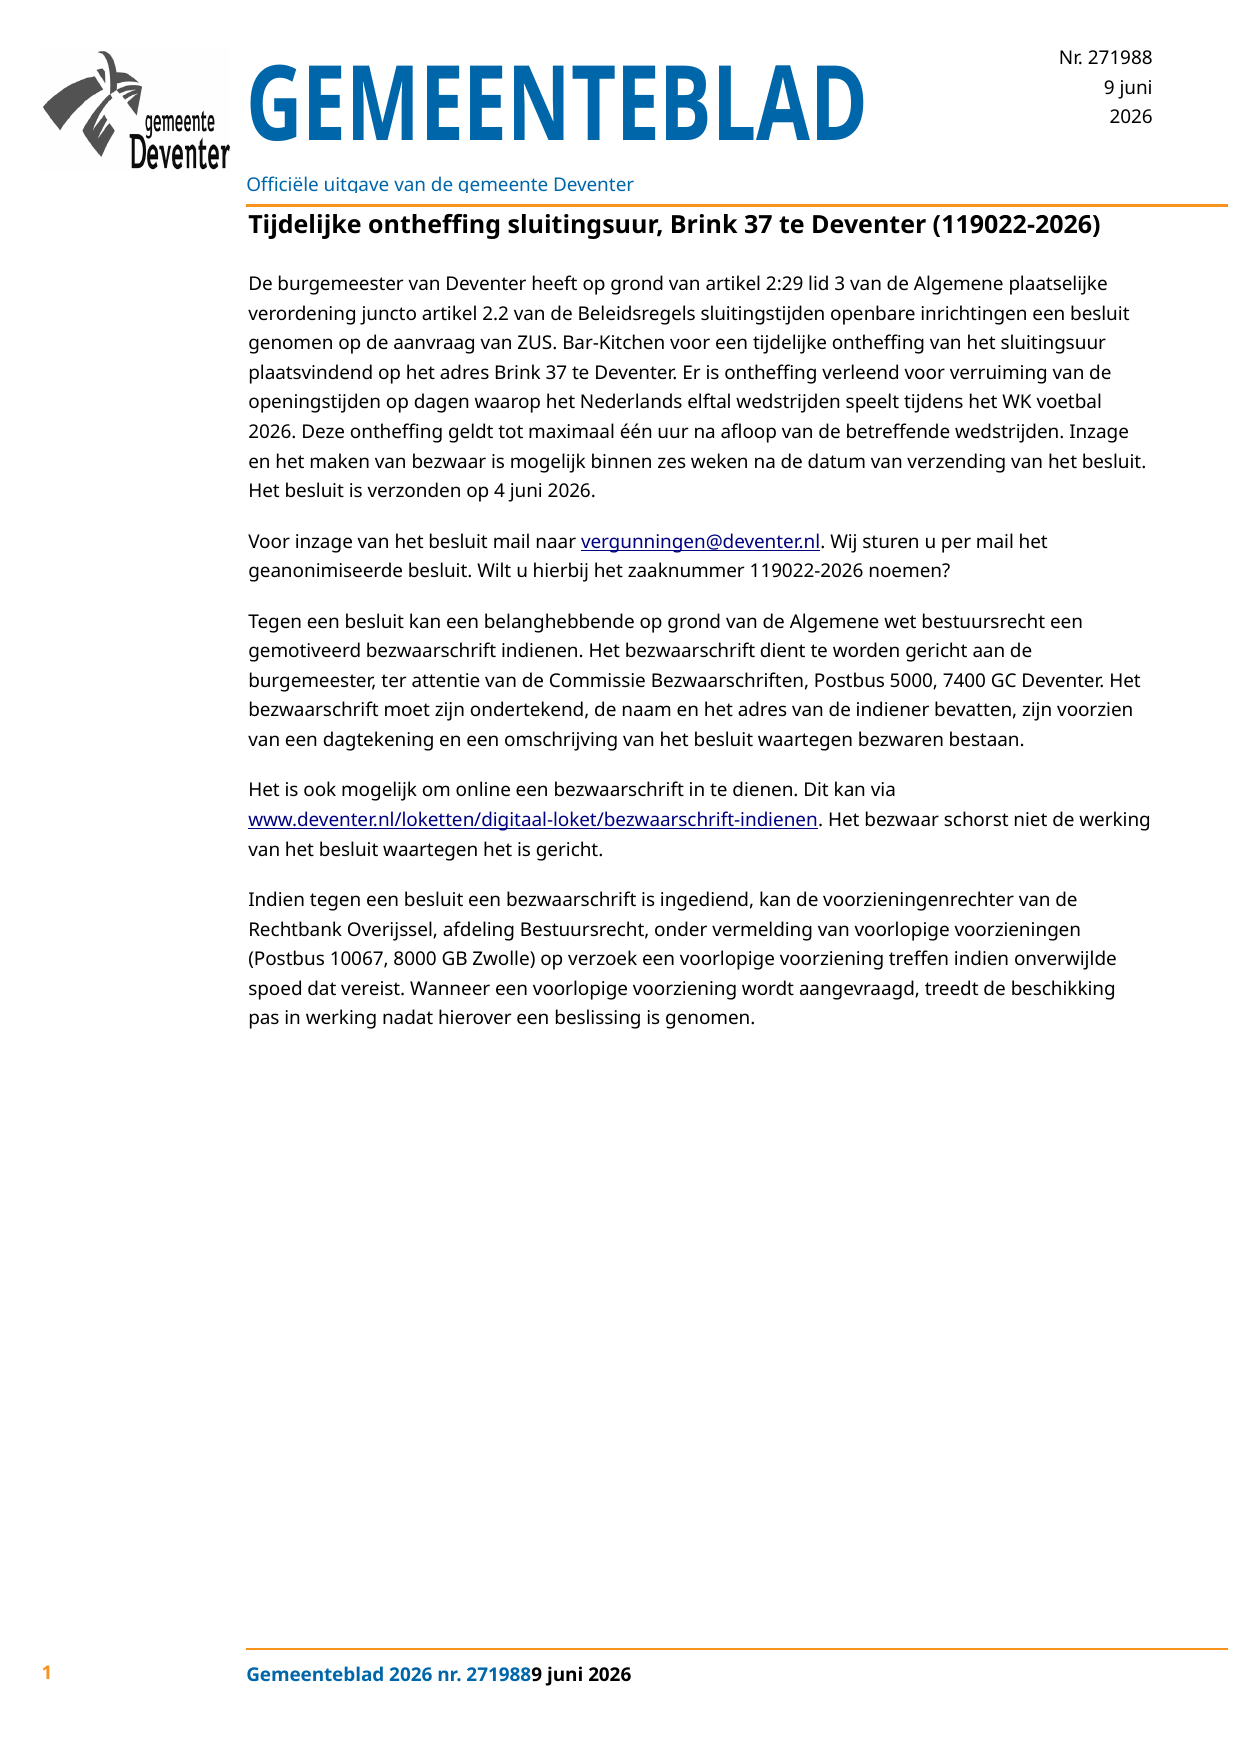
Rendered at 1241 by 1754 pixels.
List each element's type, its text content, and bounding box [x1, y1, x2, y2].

text Voor inzage van het besluit mail naar vergunningen@deventer.nl. Wij sturen u per mail het geanonimiseerde besluit. Wilt u hierbij het zaaknummer 119022-2026 noemen? [248, 528, 1152, 583]
text Het is ook mogelijk om online een bezwaarschrift in te dienen. Dit kan via www.deventer.nl/loketten/digitaal-loket/bezwaarschrift-indienen. Het bezwaar schorst niet de werking van het besluit waartegen het is gericht. [248, 777, 1152, 861]
picture [41, 47, 231, 172]
text Tijdelijke ontheffing sluitingsuur, Brink 37 te Deventer (119022-2026) [248, 207, 1152, 241]
text De burgemeester van Deventer heeft op grond van artikel 2:29 lid 3 van de Algemene plaatselijke verordening juncto artikel 2.2 van de Beleidsregels sluitingstijden openbare inrichtingen een besluit genomen op de aanvraag van ZUS. Bar-Kitchen voor een tijdelijke ontheffing van het sluitingsuur plaatsvindend op het adres Brink 37 te Deventer. Er is ontheffing verleend voor verruiming van de openingstijden op dagen waarop het Nederlands elftal wedstrijden speelt tijdens het WK voetbal 2026. Deze ontheffing geldt tot maximaal één uur na afloop van de betreffende wedstrijden. Inzage en het maken van bezwaar is mogelijk binnen zes weken na de datum van verzending van het besluit. Het besluit is verzonden op 4 juni 2026. [248, 270, 1152, 503]
text Indien tegen een besluit een bezwaarschrift is ingediend, kan de voorzieningenrechter van de Rechtbank Overijssel, afdeling Bestuursrecht, onder vermelding van voorlopige voorzieningen (Postbus 10067, 8000 GB Zwolle) op verzoek een voorlopige voorziening treffen indien onverwijlde spoed dat vereist. Wanneer een voorlopige voorziening wordt aangevraagd, treedt de beschikking pas in werking nadat hierover een beslissing is genomen. [248, 886, 1152, 1030]
text Tegen een besluit kan een belanghebbende op grond van de Algemene wet bestuursrecht een gemotiveerd bezwaarschrift indienen. Het bezwaarschrift dient te worden gericht aan de burgemeester, ter attentie van de Commissie Bezwaarschriften, Postbus 5000, 7400 GC Deventer. Het bezwaarschrift moet zijn ondertekend, de naam en het adres van de indiener bevatten, zijn voorzien van een dagtekening en een omschrijving van het besluit waartegen bezwaren bestaan. [248, 608, 1152, 752]
